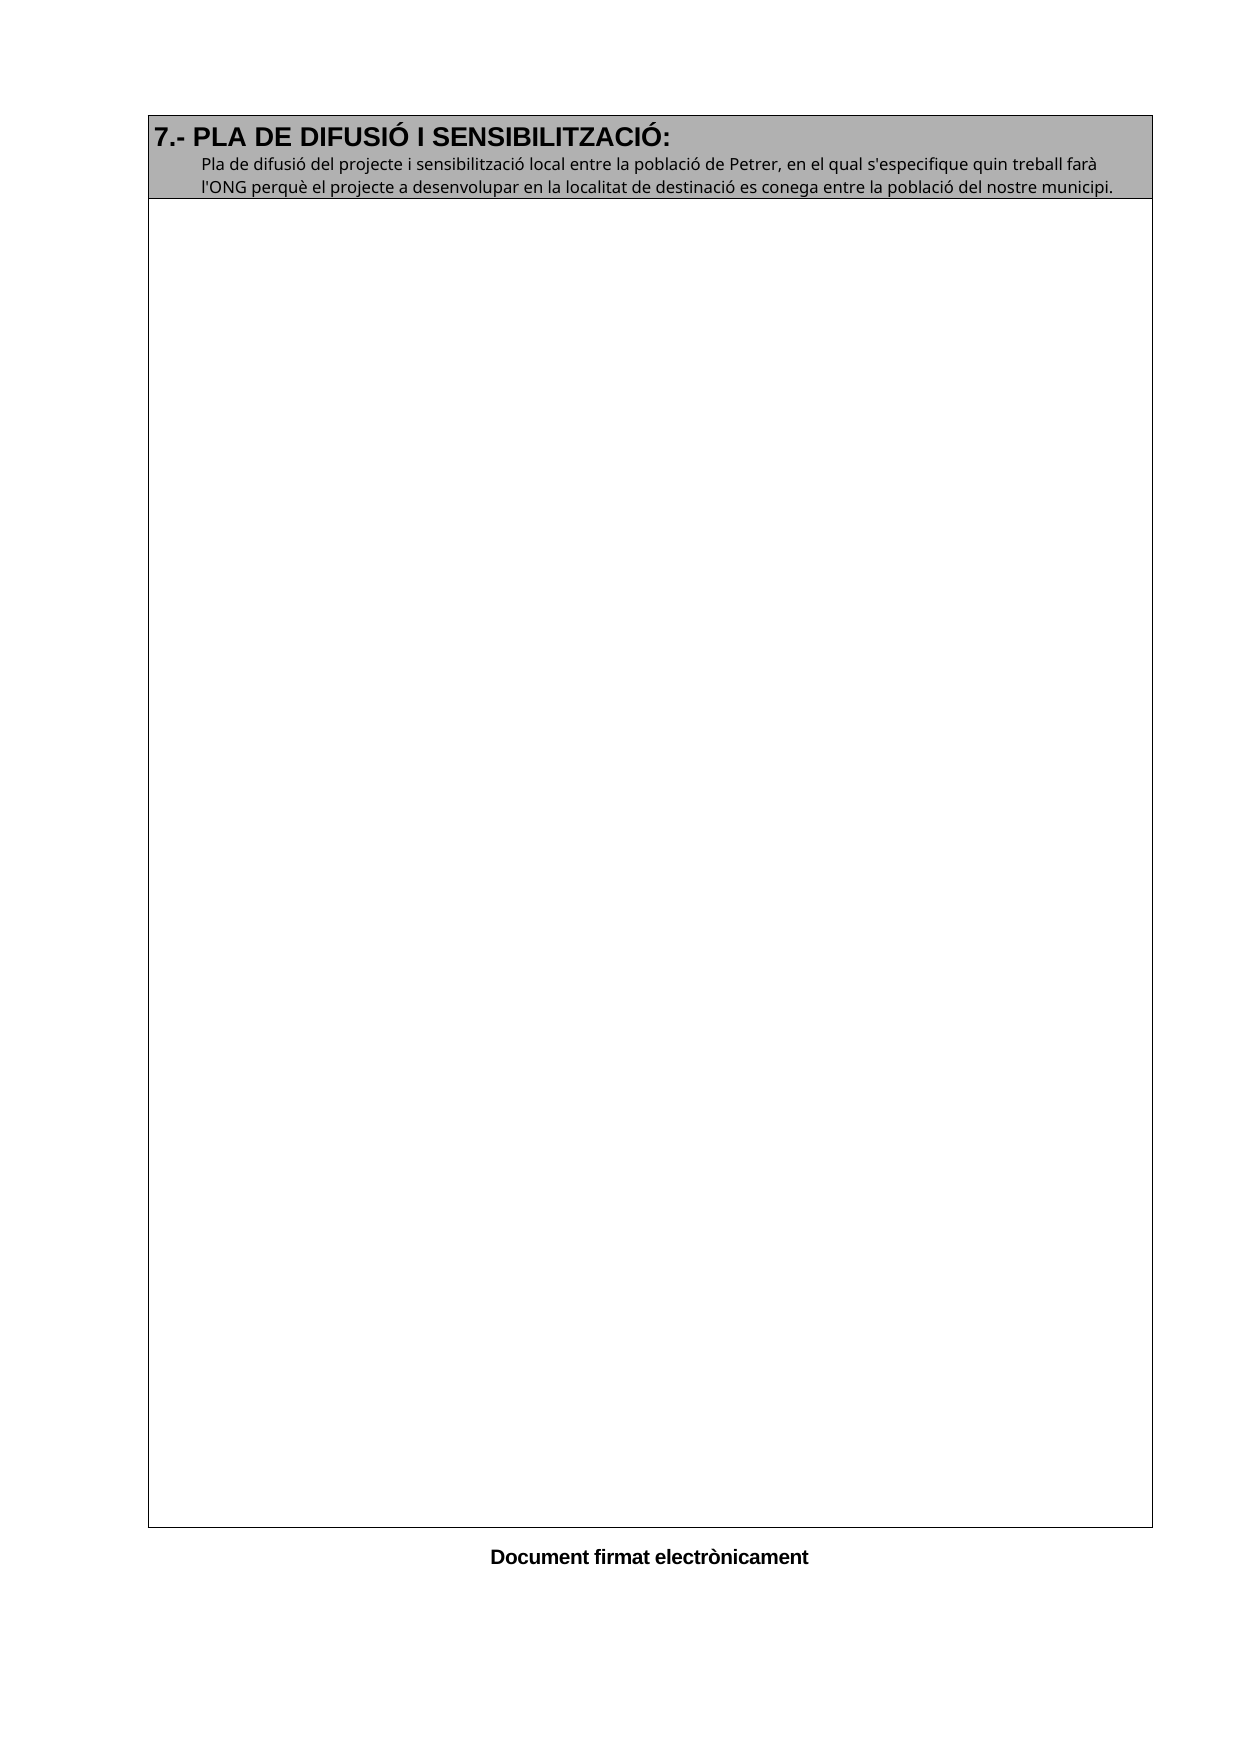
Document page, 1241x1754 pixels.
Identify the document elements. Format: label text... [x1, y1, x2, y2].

table_header 7.- PLA DE DIFUSIÓ I SENSIBILITZACIÓ: Pla de difusió del projecte i sensibilització local entre la població de Petrer, en el qual s'especifique quin treball farà l'ONG perquè el projecte a desenvolupar en la localitat de destinació es conega entre la població del nostre municipi. [149, 116, 1152, 198]
list Document firmat electrònicament [133, 1545, 1166, 1569]
table_cell [149, 199, 1152, 1527]
